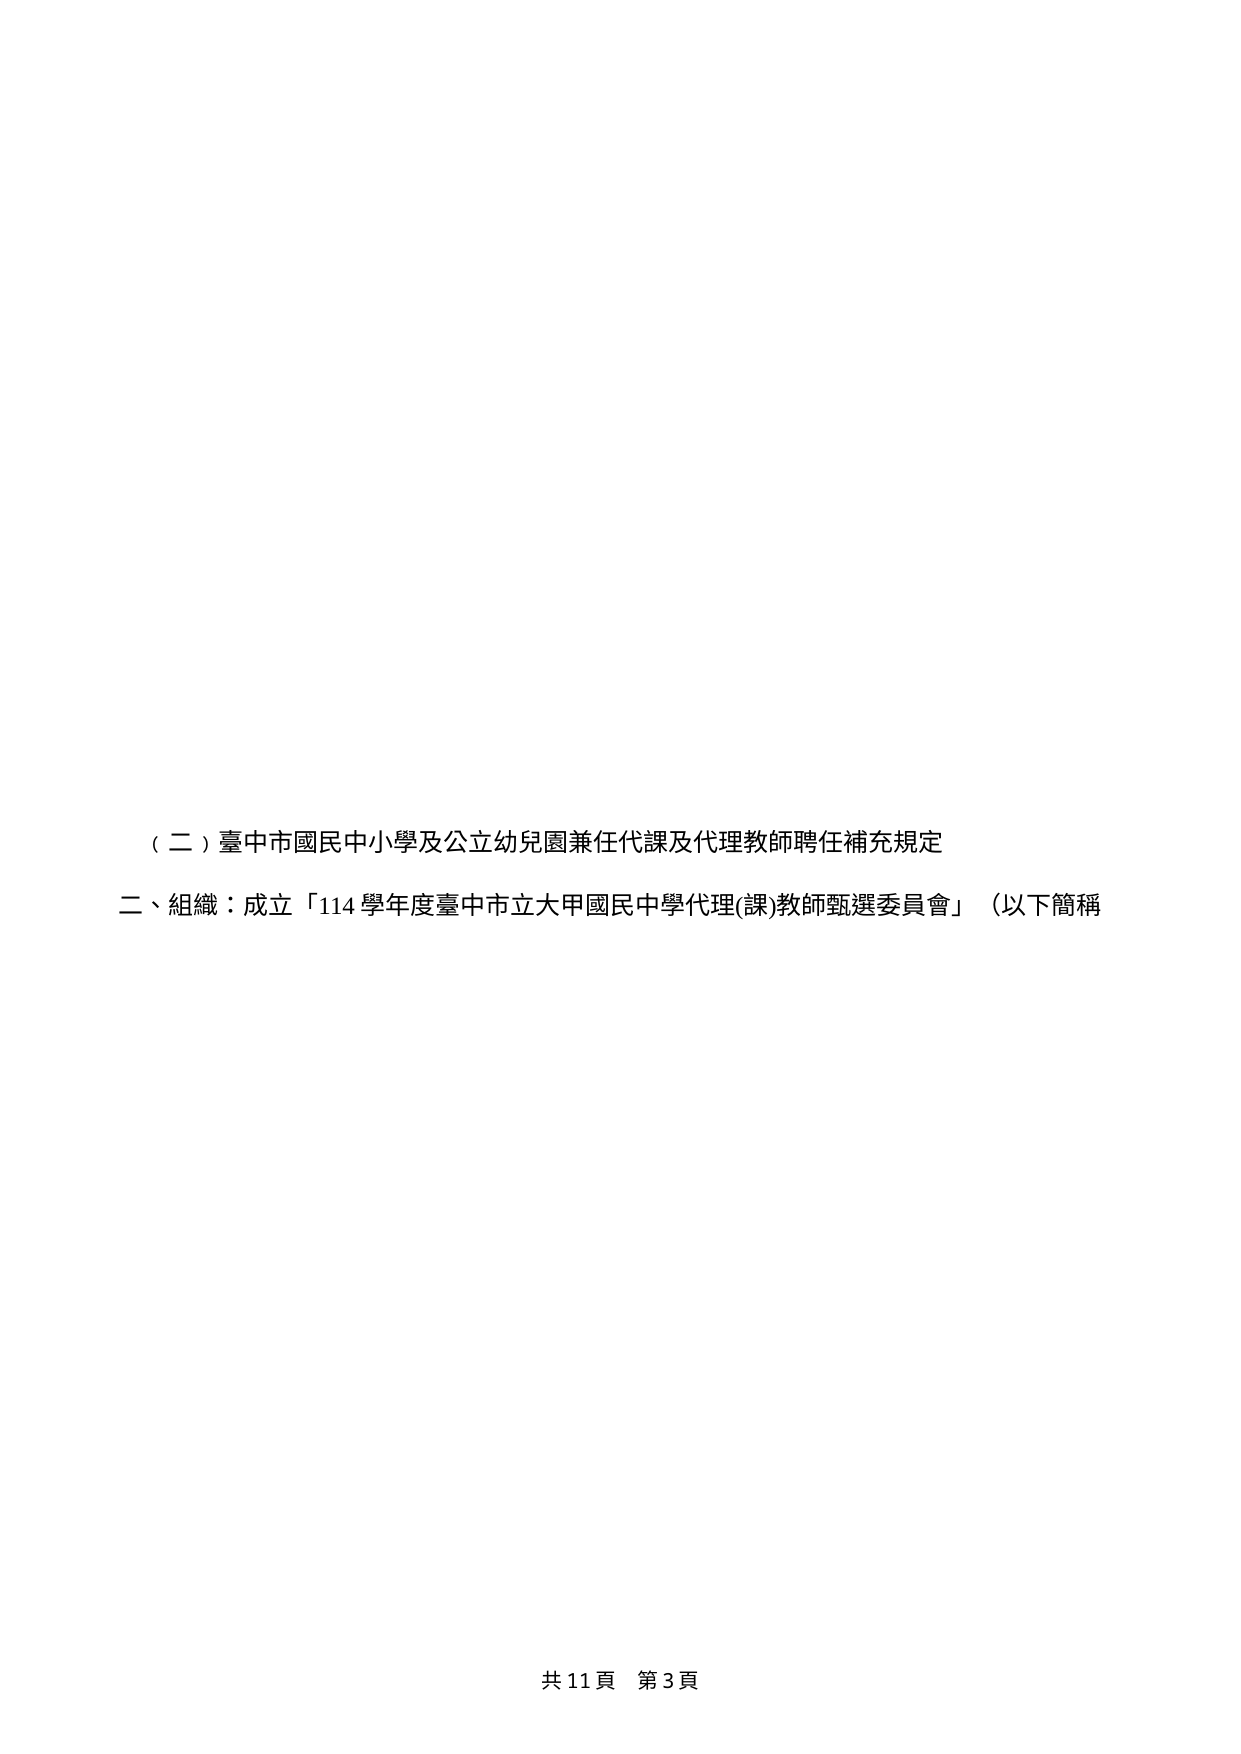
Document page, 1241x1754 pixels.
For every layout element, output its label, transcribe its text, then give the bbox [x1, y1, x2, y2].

text ﹙二﹚臺中市國民中小學及公立幼兒園兼任代課及代理教師聘任補充規定 [143, 799, 1122, 862]
text 二、組織：成立「114學年度臺中市立大甲國民中學代理(課)教師甄選委員會」（以下簡稱 [118, 862, 1122, 924]
